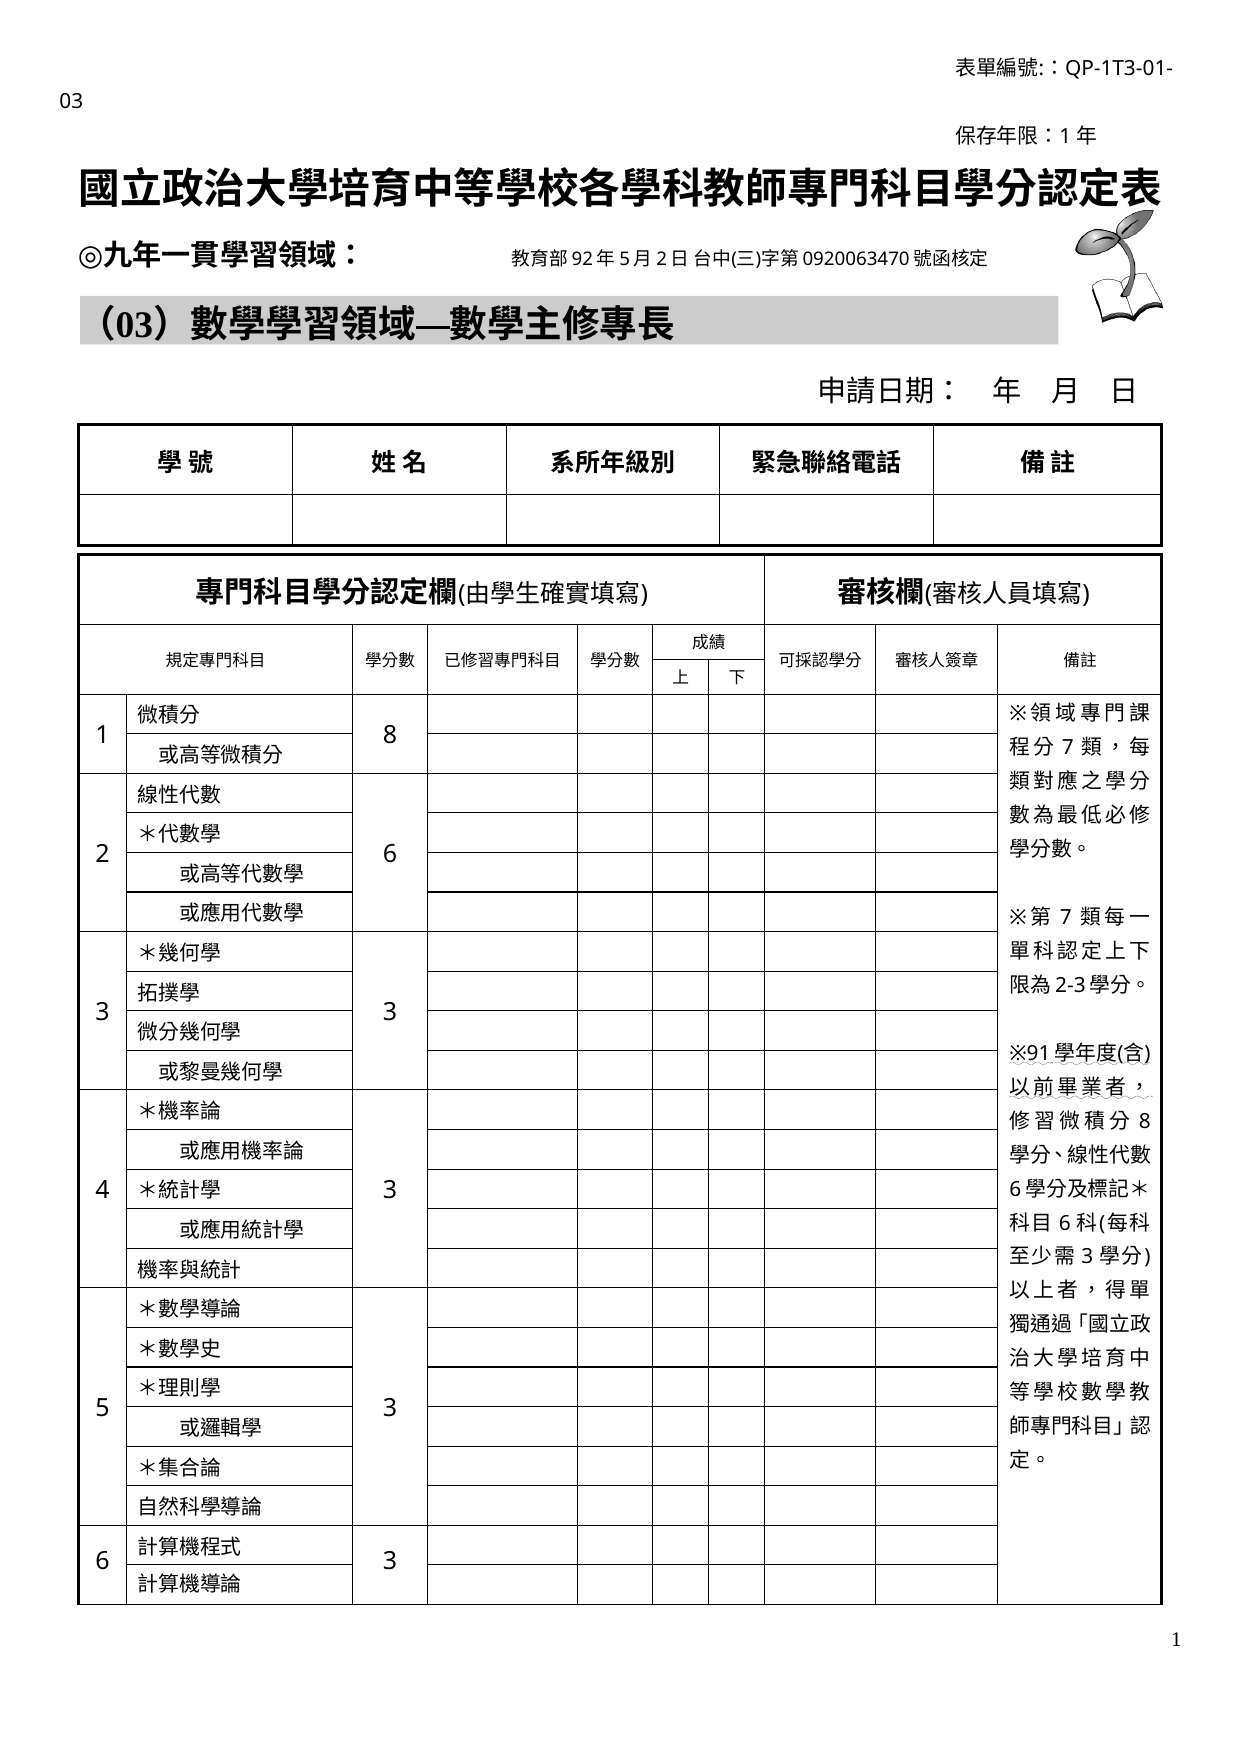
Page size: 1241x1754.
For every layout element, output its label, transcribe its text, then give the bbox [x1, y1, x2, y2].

table_cell 或邏輯學 [127, 1407, 352, 1446]
table_cell 6 [353, 774, 427, 931]
table_cell [709, 1565, 764, 1604]
table_cell [765, 1130, 875, 1168]
table_cell 可採認學分 [765, 625, 875, 693]
table_cell [428, 1526, 577, 1564]
table_cell [428, 695, 577, 733]
text ◎九年一貫學習領域： 教育部92年5月2日 台中(三)字第0920063470號函核定 [59, 219, 1075, 287]
table_cell ＊集合論 [127, 1447, 352, 1485]
table_cell [709, 1328, 764, 1366]
table_cell [876, 774, 997, 812]
table_cell [578, 853, 652, 891]
table_cell [428, 1011, 577, 1050]
table_cell 或應用代數學 [127, 893, 352, 931]
table_cell 或應用統計學 [127, 1209, 352, 1248]
table_cell [578, 1368, 652, 1406]
table_cell [428, 1170, 577, 1208]
table_cell [709, 893, 764, 931]
table_cell [578, 1249, 652, 1287]
table_cell [578, 972, 652, 1010]
table_cell [709, 1249, 764, 1287]
table_cell 上 [653, 660, 708, 693]
table_cell [80, 495, 292, 543]
table_cell [578, 1447, 652, 1485]
table_cell [578, 774, 652, 812]
table_cell [428, 813, 577, 852]
table_cell ＊數學導論 [127, 1288, 352, 1327]
table_cell [709, 1051, 764, 1089]
table_cell 3 [353, 932, 427, 1089]
table_cell 已修習專門科目 [428, 625, 577, 693]
table_cell [428, 734, 577, 773]
table_cell 計算機程式 [127, 1526, 352, 1564]
table_cell [653, 1170, 708, 1208]
table_cell [765, 893, 875, 931]
table_cell [507, 495, 719, 543]
table_cell [653, 1486, 708, 1525]
table_cell 2 [80, 774, 126, 931]
table_cell [578, 1051, 652, 1089]
table_cell [709, 1011, 764, 1050]
table_cell [765, 1368, 875, 1406]
table_cell [709, 1090, 764, 1129]
table_cell ＊統計學 [127, 1170, 352, 1208]
table_cell [765, 1407, 875, 1446]
table_cell [709, 972, 764, 1010]
table_cell [653, 695, 708, 733]
table_header 學 號 [80, 426, 292, 494]
table_cell [876, 1526, 997, 1564]
table_header 專門科目學分認定欄(由學生確實填寫) [80, 556, 764, 623]
table_cell 3 [353, 1288, 427, 1525]
table_cell 5 [80, 1288, 126, 1525]
table_cell [428, 774, 577, 812]
table_cell ＊代數學 [127, 813, 352, 852]
table_cell [709, 1447, 764, 1485]
table_cell [876, 1368, 997, 1406]
table_cell 審核人簽章 [876, 625, 997, 693]
table_cell ＊理則學 [127, 1368, 352, 1406]
table_cell [578, 1170, 652, 1208]
table_cell [876, 1407, 997, 1446]
table_header 姓 名 [293, 426, 506, 494]
table_cell 自然科學導論 [127, 1486, 352, 1525]
table_header 審核欄(審核人員填寫) [765, 556, 1160, 623]
table_cell [765, 853, 875, 891]
table_cell 1 [80, 695, 126, 773]
table_cell 或黎曼幾何學 [127, 1051, 352, 1089]
table_cell [428, 853, 577, 891]
table_cell 拓撲學 [127, 972, 352, 1010]
table_cell [428, 1090, 577, 1129]
table_cell 3 [353, 1526, 427, 1604]
text 表單編號:：QP-1T3-01-03 [59, 49, 1181, 117]
table_cell [876, 853, 997, 891]
table_cell [578, 695, 652, 733]
table_cell [709, 1130, 764, 1168]
table_cell 微積分 [127, 695, 352, 733]
table_cell [653, 1209, 708, 1248]
table_cell 規定專門科目 [80, 625, 352, 693]
table_cell [765, 1011, 875, 1050]
table_cell [578, 1130, 652, 1168]
table_cell [653, 1011, 708, 1050]
table_cell 微分幾何學 [127, 1011, 352, 1050]
table_cell [578, 1565, 652, 1604]
table_cell [578, 1209, 652, 1248]
table_cell [428, 1249, 577, 1287]
table_cell [876, 1130, 997, 1168]
table_cell [709, 1209, 764, 1248]
table_cell [578, 893, 652, 931]
table_cell [765, 1051, 875, 1089]
table_header 緊急聯絡電話 [720, 426, 933, 494]
table_cell [765, 1090, 875, 1129]
table_cell 學分數 [578, 625, 652, 693]
table_cell [709, 1526, 764, 1564]
table_cell [653, 734, 708, 773]
table_cell [709, 932, 764, 971]
table_cell [876, 893, 997, 931]
text 申請日期： 年 月 日 [59, 355, 1181, 423]
text 國立政治大學培育中等學校各學科教師專門科目學分認定表 [59, 151, 1181, 219]
table_cell [765, 1486, 875, 1525]
table_cell [876, 932, 997, 971]
table_cell [709, 695, 764, 733]
table_cell [765, 734, 875, 773]
table_cell [653, 972, 708, 1010]
table_cell [709, 1407, 764, 1446]
table_cell [653, 1368, 708, 1406]
table_cell 線性代數 [127, 774, 352, 812]
table_cell [578, 734, 652, 773]
text 保存年限：1 年 [59, 117, 1181, 151]
table_cell [428, 1407, 577, 1446]
table_cell [876, 695, 997, 733]
table_cell 或應用機率論 [127, 1130, 352, 1168]
table_cell [653, 893, 708, 931]
table_cell [720, 495, 933, 543]
table_cell 備註 [998, 625, 1160, 693]
table_cell 6 [80, 1526, 126, 1604]
table_cell [428, 1130, 577, 1168]
table_cell [578, 1328, 652, 1366]
table_header 備 註 [934, 426, 1160, 494]
table_cell [578, 1407, 652, 1446]
table_cell [765, 932, 875, 971]
table_cell [876, 1011, 997, 1050]
table_cell 機率與統計 [127, 1249, 352, 1287]
table_cell [876, 1209, 997, 1248]
table_cell [709, 1170, 764, 1208]
table_cell [876, 1090, 997, 1129]
table_cell [709, 1486, 764, 1525]
table_cell [653, 1447, 708, 1485]
table_cell [934, 495, 1160, 543]
table_cell [765, 695, 875, 733]
table_cell [653, 1051, 708, 1089]
table_cell [876, 1170, 997, 1208]
text （03）數學學習領域 數學主修專長 [59, 287, 1181, 355]
table_cell [653, 1249, 708, 1287]
table_cell [578, 1090, 652, 1129]
table_cell 4 [80, 1090, 126, 1287]
table_cell [653, 1288, 708, 1327]
table_cell [578, 1526, 652, 1564]
table_cell 學分數 [353, 625, 427, 693]
table_cell [709, 774, 764, 812]
table_cell [709, 853, 764, 891]
table_cell [876, 1565, 997, 1604]
table_cell 3 [353, 1090, 427, 1287]
table_cell [653, 853, 708, 891]
table_cell [653, 932, 708, 971]
table_cell [765, 1249, 875, 1287]
table_cell 計算機導論 [127, 1565, 352, 1604]
table_cell [876, 1328, 997, 1366]
table_cell [428, 1051, 577, 1089]
table_cell [765, 774, 875, 812]
table_cell [653, 1090, 708, 1129]
table_cell [876, 1288, 997, 1327]
table_cell [876, 1051, 997, 1089]
table_cell [709, 813, 764, 852]
table_cell [653, 1130, 708, 1168]
table_cell [428, 972, 577, 1010]
table_cell [428, 1328, 577, 1366]
table_cell [428, 1447, 577, 1485]
table_cell [876, 972, 997, 1010]
table_cell [765, 1209, 875, 1248]
table_cell [765, 1447, 875, 1485]
table_cell ＊幾何學 [127, 932, 352, 971]
table_cell 成績 [653, 625, 764, 658]
table_cell [765, 972, 875, 1010]
table_cell [428, 1288, 577, 1327]
table_cell 3 [80, 932, 126, 1089]
table_cell [653, 813, 708, 852]
table_cell [709, 1288, 764, 1327]
table_cell [653, 1407, 708, 1446]
table_cell [876, 734, 997, 773]
table_cell ＊數學史 [127, 1328, 352, 1366]
table_cell [876, 1447, 997, 1485]
table_header 系所年級別 [507, 426, 719, 494]
table_cell [653, 1526, 708, 1564]
table_cell [428, 1368, 577, 1406]
table_cell [578, 1486, 652, 1525]
table_cell [428, 893, 577, 931]
table_cell [709, 734, 764, 773]
table_cell [876, 1486, 997, 1525]
table_cell 下 [709, 660, 764, 693]
table_cell [428, 932, 577, 971]
table_cell [765, 813, 875, 852]
table_cell [765, 1328, 875, 1366]
table_cell [653, 774, 708, 812]
text [1164, 219, 1181, 287]
table_cell [765, 1526, 875, 1564]
table_cell ※領域專門課程分7類，每類對應之學分數為最低必修學分數。 ※第7類每一單科認定上下限為2-3學分。 ※91學年度(含)以前畢業者，修習微積分8學分、線性代數6學分及標記＊科目6科(每科至少需3學分)以上者，得單獨通過「國立政治大學培育中等學校數學教師專門科目」認定。 [998, 695, 1160, 1604]
table_cell [765, 1565, 875, 1604]
table_cell [876, 1249, 997, 1287]
table_cell [765, 1170, 875, 1208]
table_cell ＊機率論 [127, 1090, 352, 1129]
table_cell [428, 1209, 577, 1248]
table_cell 或高等代數學 [127, 853, 352, 891]
table_cell [293, 495, 506, 543]
table_cell [653, 1328, 708, 1366]
table_cell 或高等微積分 [127, 734, 352, 773]
table_cell [876, 813, 997, 852]
table_cell 8 [353, 695, 427, 773]
table_cell [578, 1011, 652, 1050]
table_cell [653, 1565, 708, 1604]
table_cell [709, 1368, 764, 1406]
table_cell [765, 1288, 875, 1327]
table_cell [428, 1486, 577, 1525]
table_cell [578, 932, 652, 971]
table_cell [578, 1288, 652, 1327]
table_cell [578, 813, 652, 852]
table_cell [428, 1565, 577, 1604]
